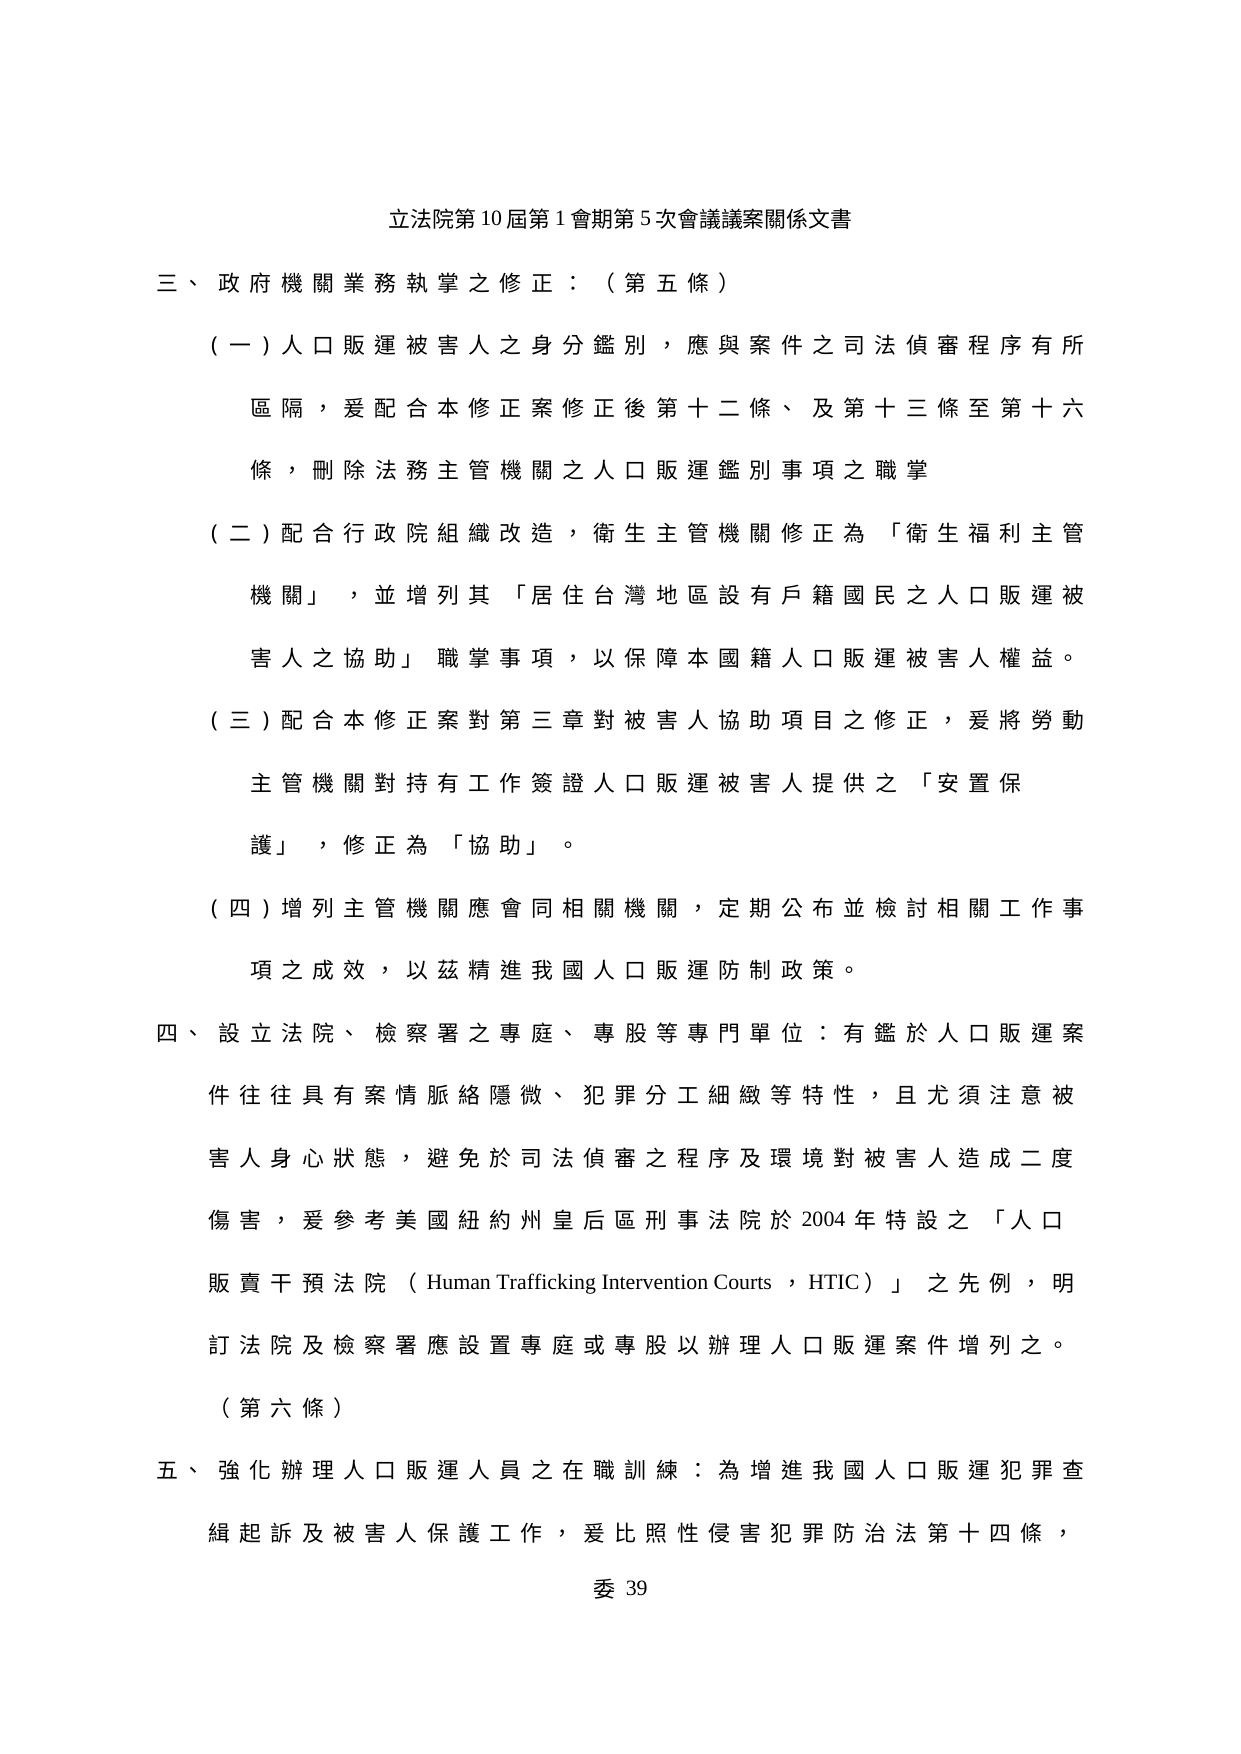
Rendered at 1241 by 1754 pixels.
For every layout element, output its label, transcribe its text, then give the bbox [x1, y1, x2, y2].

text 四、設立法院、檢察署之專庭、專股等專門單位：有鑑於人口販運案件往往具有案情脈絡隱微、犯罪分工細緻等特性，且尤須注意被害人身心狀態，避免於司法偵審之程序及環境對被害人造成二度傷害，爰參考美國紐約州皇后區刑事法院於2004年特設之「人口販賣干預法院（Human Trafficking Intervention Courts，HTIC）」之先例，明訂法院及檢察署應設置專庭或專股以辦理人口販運案件增列之。（第六條） [151, 1000, 1089, 1438]
text (一)人口販運被害人之身分鑑別，應與案件之司法偵審程序有所區隔，爰配合本修正案修正後第十二條、及第十三條至第十六條，刪除法務主管機關之人口販運鑑別事項之職掌 [195, 313, 1089, 500]
text (四)增列主管機關應會同相關機關，定期公布並檢討相關工作事項之成效，以茲精進我國人口販運防制政策。 [195, 875, 1089, 1000]
text (三)配合本修正案對第三章對被害人協助項目之修正，爰將勞動主管機關對持有工作簽證人口販運被害人提供之「安置保護」，修正為「協助」。 [195, 688, 1089, 875]
text (二)配合行政院組織改造，衛生主管機關修正為「衛生福利主管機關」，並增列其「居住台灣地區設有戶籍國民之人口販運被害人之協助」職掌事項，以保障本國籍人口販運被害人權益。 [195, 500, 1089, 688]
text 三、政府機關業務執掌之修正：（第五條） [151, 250, 1089, 313]
text 五、強化辦理人口販運人員之在職訓練：為增進我國人口販運犯罪查緝起訴及被害人保護工作，爰比照性侵害犯罪防治法第十四條， [151, 1438, 1089, 1563]
